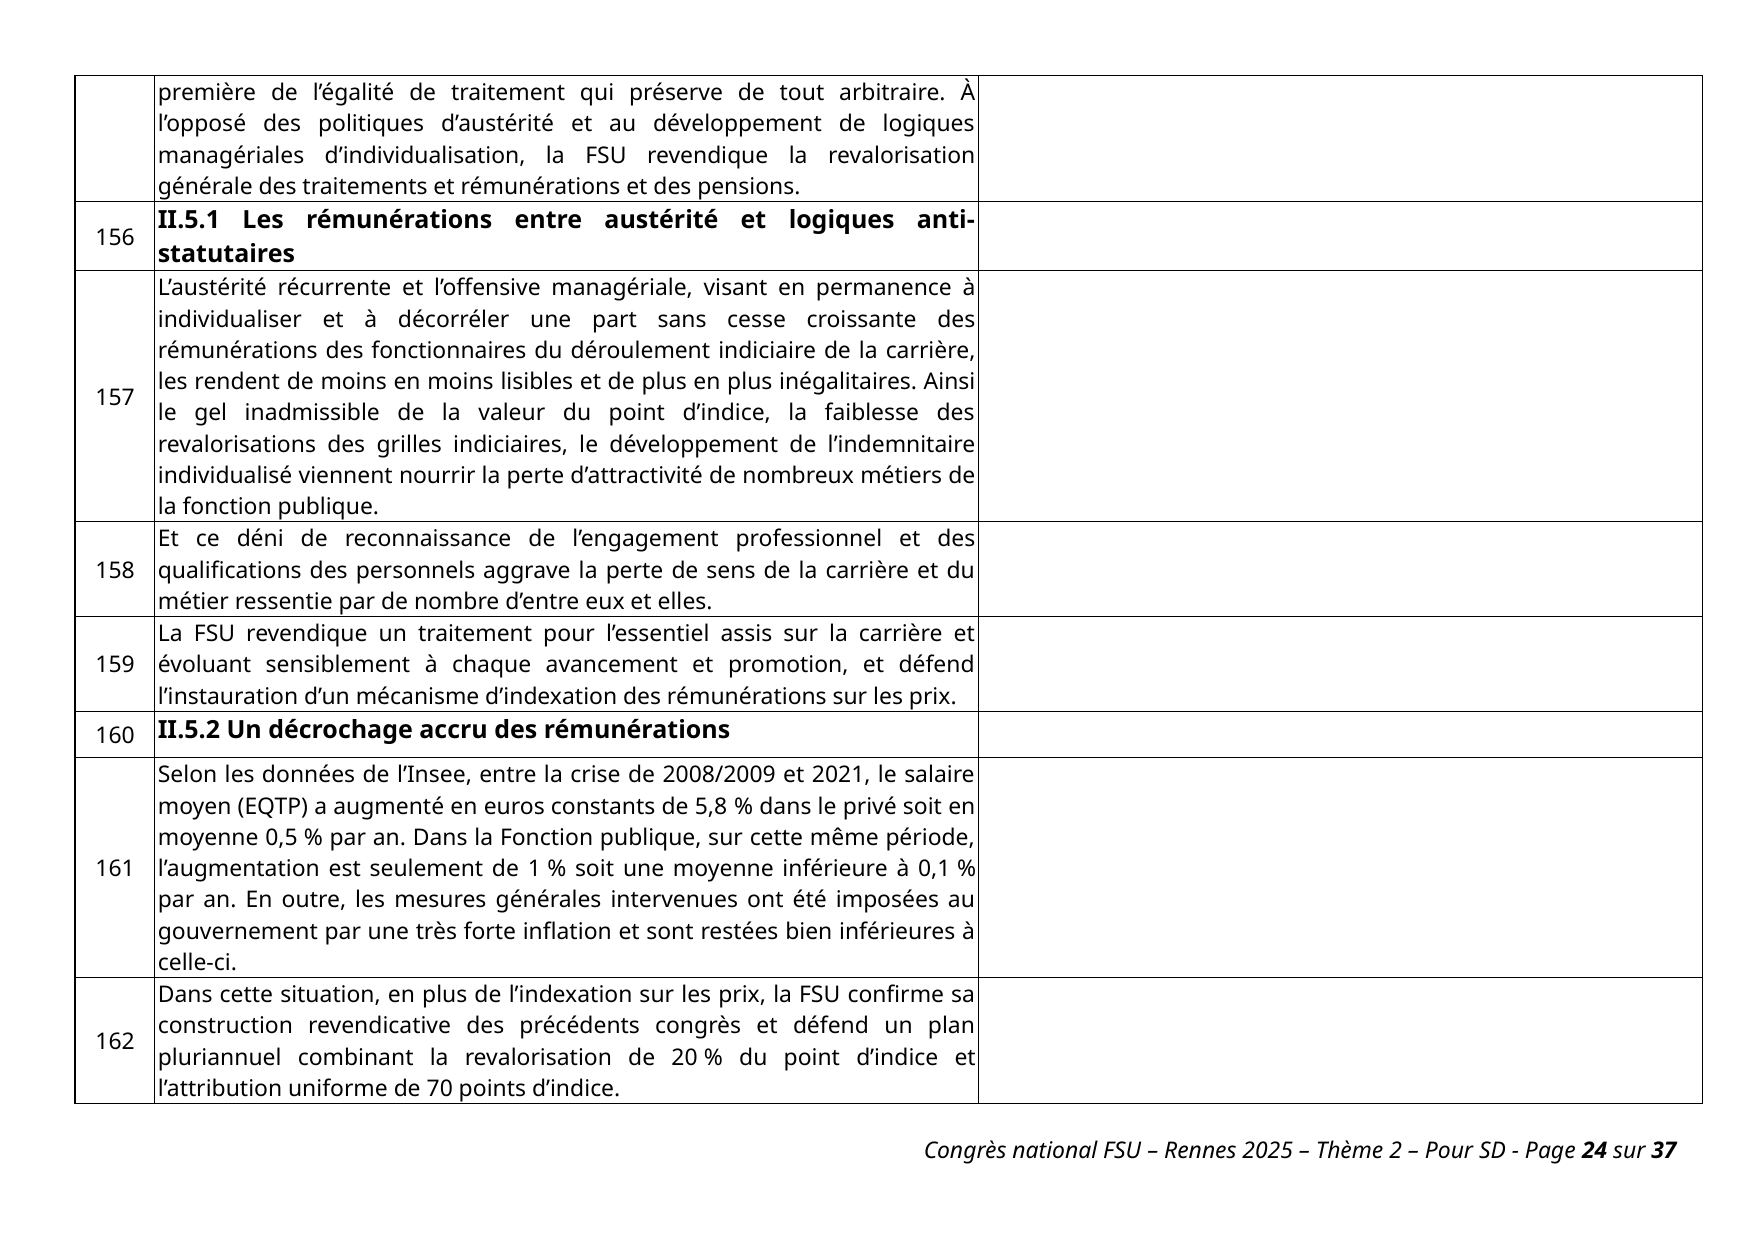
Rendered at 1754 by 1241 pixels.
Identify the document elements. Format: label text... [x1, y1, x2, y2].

table_cell 157 [76, 271, 154, 521]
table_cell 159 [76, 617, 154, 711]
table_cell première de l’égalité de traitement qui préserve de tout arbitraire. À l’opposé des politiques d’austérité et au développement de logiques managériales d’individualisation, la FSU revendique la revalorisation générale des traitements et rémunérations et des pensions. [155, 76, 978, 201]
table_cell L’austérité récurrente et l’offensive managériale, visant en permanence à individualiser et à décorréler une part sans cesse croissante des rémunérations des fonctionnaires du déroulement indiciaire de la carrière, les rendent de moins en moins lisibles et de plus en plus inégalitaires. Ainsi le gel inadmissible de la valeur du point d’indice, la faiblesse des revalorisations des grilles indiciaires, le développement de l’indemnitaire individualisé viennent nourrir la perte d’attractivité de nombreux métiers de la fonction publique. [155, 271, 978, 521]
table_cell Dans cette situation, en plus de l’indexation sur les prix, la FSU confirme sa construction revendicative des précédents congrès et défend un plan pluriannuel combinant la revalorisation de 20 % du point d’indice et l’attribution uniforme de 70 points d’indice. [155, 978, 978, 1103]
table_cell 162 [76, 978, 154, 1103]
table_cell [76, 76, 154, 201]
table_cell 158 [76, 522, 154, 616]
table_cell [979, 617, 1702, 711]
table_cell La FSU revendique un traitement pour l’essentiel assis sur la carrière et évoluant sensiblement à chaque avancement et promotion, et défend l’instauration d’un mécanisme d’indexation des rémunérations sur les prix. [155, 617, 978, 711]
table_cell II.5.1 Les rémunérations entre austérité et logiques anti-statutaires [155, 202, 978, 270]
table_cell [979, 522, 1702, 616]
table_cell Selon les données de l’Insee, entre la crise de 2008/2009 et 2021, le salaire moyen (EQTP) a augmenté en euros constants de 5,8 % dans le privé soit en moyenne 0,5 % par an. Dans la Fonction publique, sur cette même période, l’augmentation est seulement de 1 % soit une moyenne inférieure à 0,1 % par an. En outre, les mesures générales intervenues ont été imposées au gouvernement par une très forte inflation et sont restées bien inférieures à celle-ci. [155, 758, 978, 977]
table_cell [979, 202, 1702, 270]
table_cell 160 [76, 712, 154, 757]
table_cell [979, 76, 1702, 201]
table_cell [979, 758, 1702, 977]
table_cell II.5.2 Un décrochage accru des rémunérations [155, 712, 978, 757]
table_cell [979, 712, 1702, 757]
table_cell [979, 978, 1702, 1103]
table_cell 161 [76, 758, 154, 977]
table_cell 156 [76, 202, 154, 270]
table_cell [979, 271, 1702, 521]
table_cell Et ce déni de reconnaissance de l’engagement professionnel et des qualifications des personnels aggrave la perte de sens de la carrière et du métier ressentie par de nombre d’entre eux et elles. [155, 522, 978, 616]
